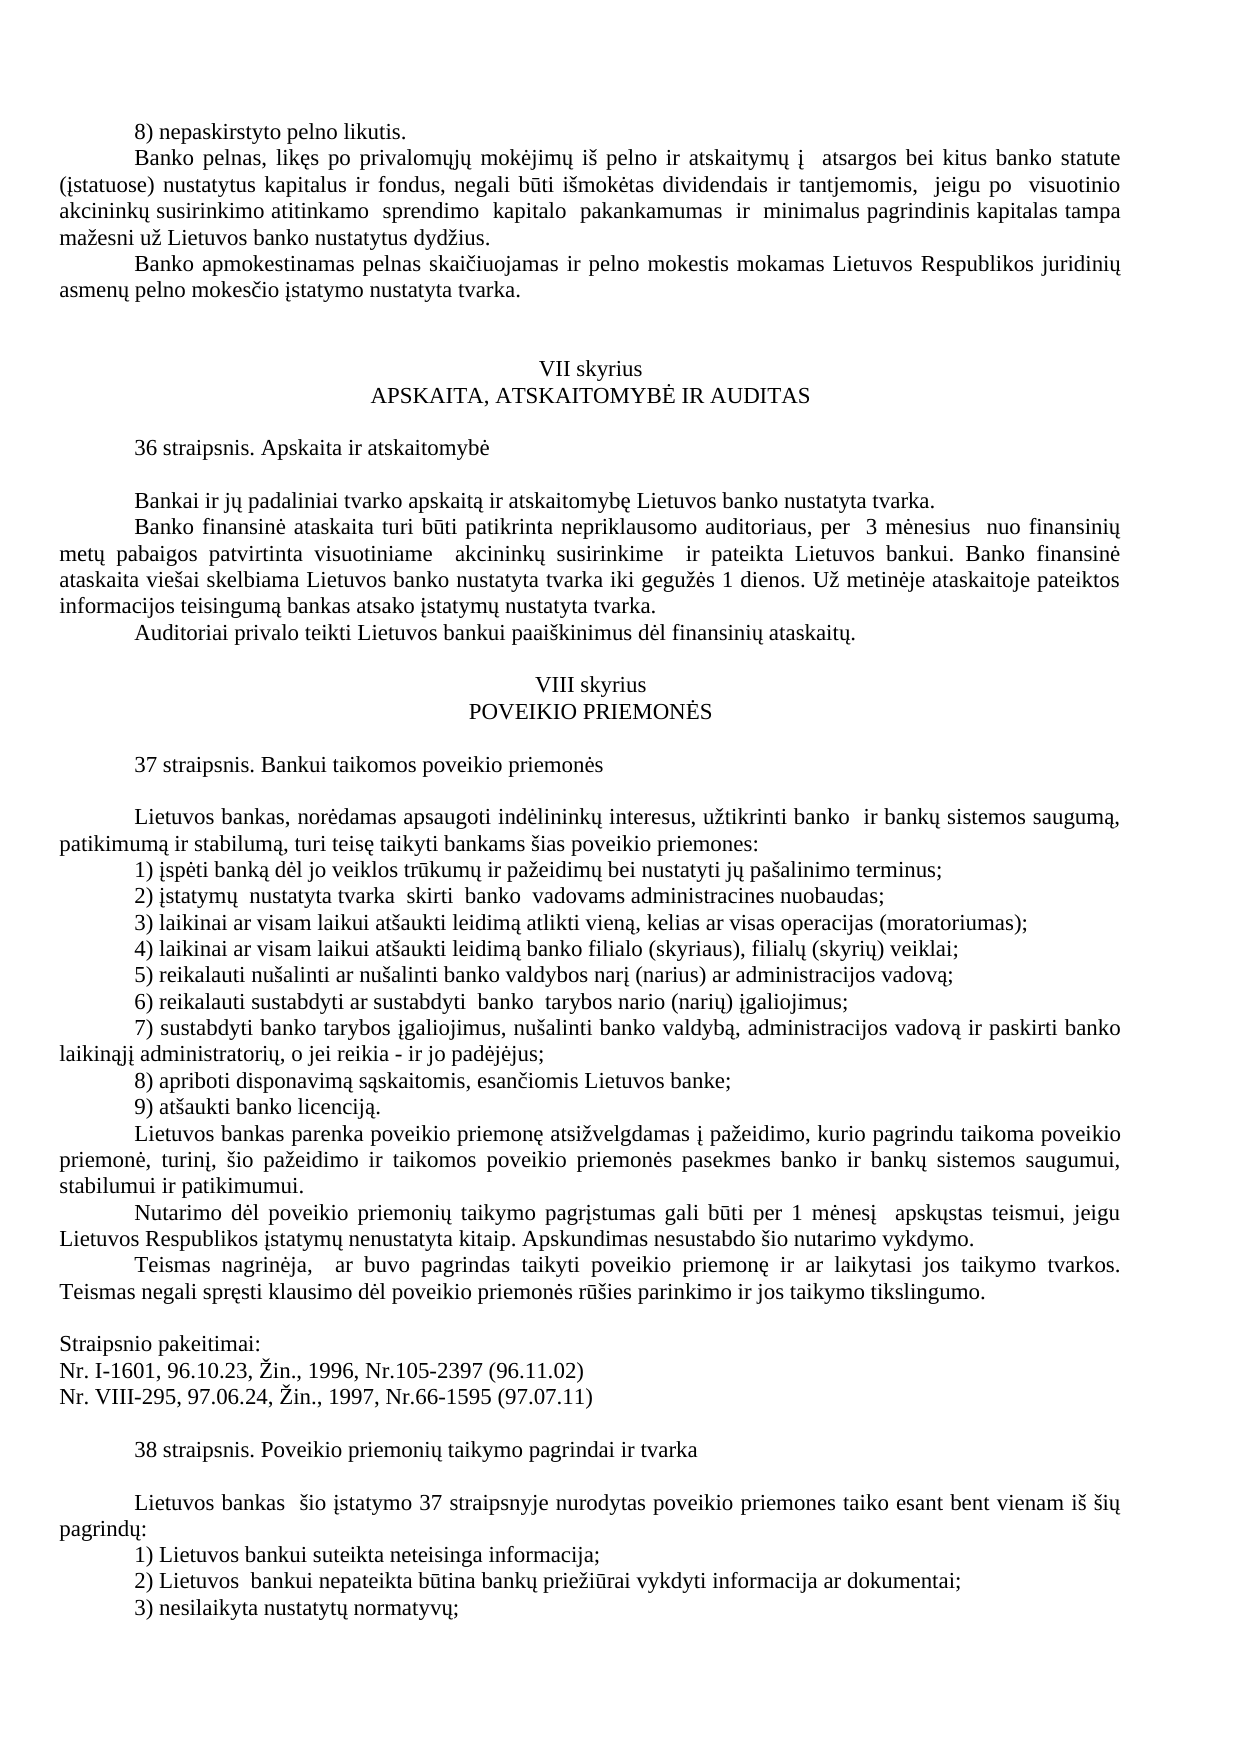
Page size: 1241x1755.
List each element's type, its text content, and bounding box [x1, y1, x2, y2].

text 1) Lietuvos bankui suteikta neteisinga informacija; [59, 1541, 1122, 1568]
text 3) laikinai ar visam laikui atšaukti leidimą atlikti vieną, kelias ar visas operacijas (moratoriumas); [59, 909, 1122, 935]
text 2) įstatymų nustatyta tvarka skirti banko vadovams administracines nuobaudas; [59, 882, 1122, 909]
text 4) laikinai ar visam laikui atšaukti leidimą banko filialo (skyriaus), filialų (skyrių) veiklai; [59, 935, 1122, 961]
text 6) reikalauti sustabdyti ar sustabdyti banko tarybos nario (narių) įgaliojimus; [59, 988, 1122, 1014]
text 2) Lietuvos bankui nepateikta būtina bankų priežiūrai vykdyti informacija ar dokumentai; [59, 1568, 1122, 1594]
text Banko apmokestinamas pelnas skaičiuojamas ir pelno mokestis mokamas Lietuvos Respublikos juridinių asmenų pelno mokesčio įstatymo nustatyta tvarka. [59, 250, 1122, 303]
text Auditoriai privalo teikti Lietuvos bankui paaiškinimus dėl finansinių ataskaitų. [59, 619, 1122, 645]
text 36 straipsnis. Apskaita ir atskaitomybė [59, 434, 1122, 461]
text 38 straipsnis. Poveikio priemonių taikymo pagrindai ir tvarka [59, 1436, 1122, 1462]
text Nutarimo dėl poveikio priemonių taikymo pagrįstumas gali būti per 1 mėnesį apskųstas teismui, jeigu Lietuvos Respublikos įstatymų nenustatyta kitaip. Apskundimas nesustabdo šio nutarimo vykdymo. [59, 1199, 1122, 1251]
text Banko pelnas, likęs po privalomųjų mokėjimų iš pelno ir atskaitymų į atsargos bei kitus banko statute (įstatuose) nustatytus kapitalus ir fondus, negali būti išmokėtas dividendais ir tantjemomis, jeigu po visuotinio akcininkų susirinkimo atitinkamo sprendimo kapitalo pakankamumas ir minimalus pagrindinis kapitalas tampa mažesni už Lietuvos banko nustatytus dydžius. [59, 144, 1122, 250]
text VIII skyrius [59, 672, 1122, 698]
text POVEIKIO PRIEMONĖS [59, 698, 1122, 724]
text VII skyrius [59, 355, 1122, 382]
text 7) sustabdyti banko tarybos įgaliojimus, nušalinti banko valdybą, administracijos vadovą ir paskirti banko laikinąjį administratorių, o jei reikia - ir jo padėjėjus; [59, 1014, 1122, 1067]
text Nr. VIII-295, 97.06.24, Žin., 1997, Nr.66-1595 (97.07.11) [59, 1383, 1122, 1409]
text 8) apriboti disponavimą sąskaitomis, esančiomis Lietuvos banke; [59, 1067, 1122, 1093]
text Lietuvos bankas, norėdamas apsaugoti indėlininkų interesus, užtikrinti banko ir bankų sistemos saugumą, patikimumą ir stabilumą, turi teisę taikyti bankams šias poveikio priemones: [59, 803, 1122, 856]
text Straipsnio pakeitimai: [59, 1330, 1122, 1357]
text Lietuvos bankas parenka poveikio priemonę atsižvelgdamas į pažeidimo, kurio pagrindu taikoma poveikio priemonė, turinį, šio pažeidimo ir taikomos poveikio priemonės pasekmes banko ir bankų sistemos saugumui, stabilumui ir patikimumui. [59, 1119, 1122, 1199]
text 5) reikalauti nušalinti ar nušalinti banko valdybos narį (narius) ar administracijos vadovą; [59, 961, 1122, 988]
text Banko finansinė ataskaita turi būti patikrinta nepriklausomo auditoriaus, per 3 mėnesius nuo finansinių metų pabaigos patvirtinta visuotiniame akcininkų susirinkime ir pateikta Lietuvos bankui. Banko finansinė ataskaita viešai skelbiama Lietuvos banko nustatyta tvarka iki gegužės 1 dienos. Už metinėje ataskaitoje pateiktos informacijos teisingumą bankas atsako įstatymų nustatyta tvarka. [59, 513, 1122, 619]
text Teismas nagrinėja, ar buvo pagrindas taikyti poveikio priemonę ir ar laikytasi jos taikymo tvarkos. Teismas negali spręsti klausimo dėl poveikio priemonės rūšies parinkimo ir jos taikymo tikslingumo. [59, 1251, 1122, 1304]
text 1) įspėti banką dėl jo veiklos trūkumų ir pažeidimų bei nustatyti jų pašalinimo terminus; [59, 856, 1122, 882]
text Nr. I-1601, 96.10.23, Žin., 1996, Nr.105-2397 (96.11.02) [59, 1357, 1122, 1383]
text 3) nesilaikyta nustatytų normatyvų; [59, 1594, 1122, 1620]
text 8) nepaskirstyto pelno likutis. [59, 118, 1122, 144]
text Bankai ir jų padaliniai tvarko apskaitą ir atskaitomybę Lietuvos banko nustatyta tvarka. [59, 487, 1122, 513]
text Lietuvos bankas šio įstatymo 37 straipsnyje nurodytas poveikio priemones taiko esant bent vienam iš šių pagrindų: [59, 1488, 1122, 1541]
text 37 straipsnis. Bankui taikomos poveikio priemonės [59, 751, 1122, 777]
text APSKAITA, ATSKAITOMYBĖ IR AUDITAS [59, 382, 1122, 408]
text 9) atšaukti banko licenciją. [59, 1093, 1122, 1119]
